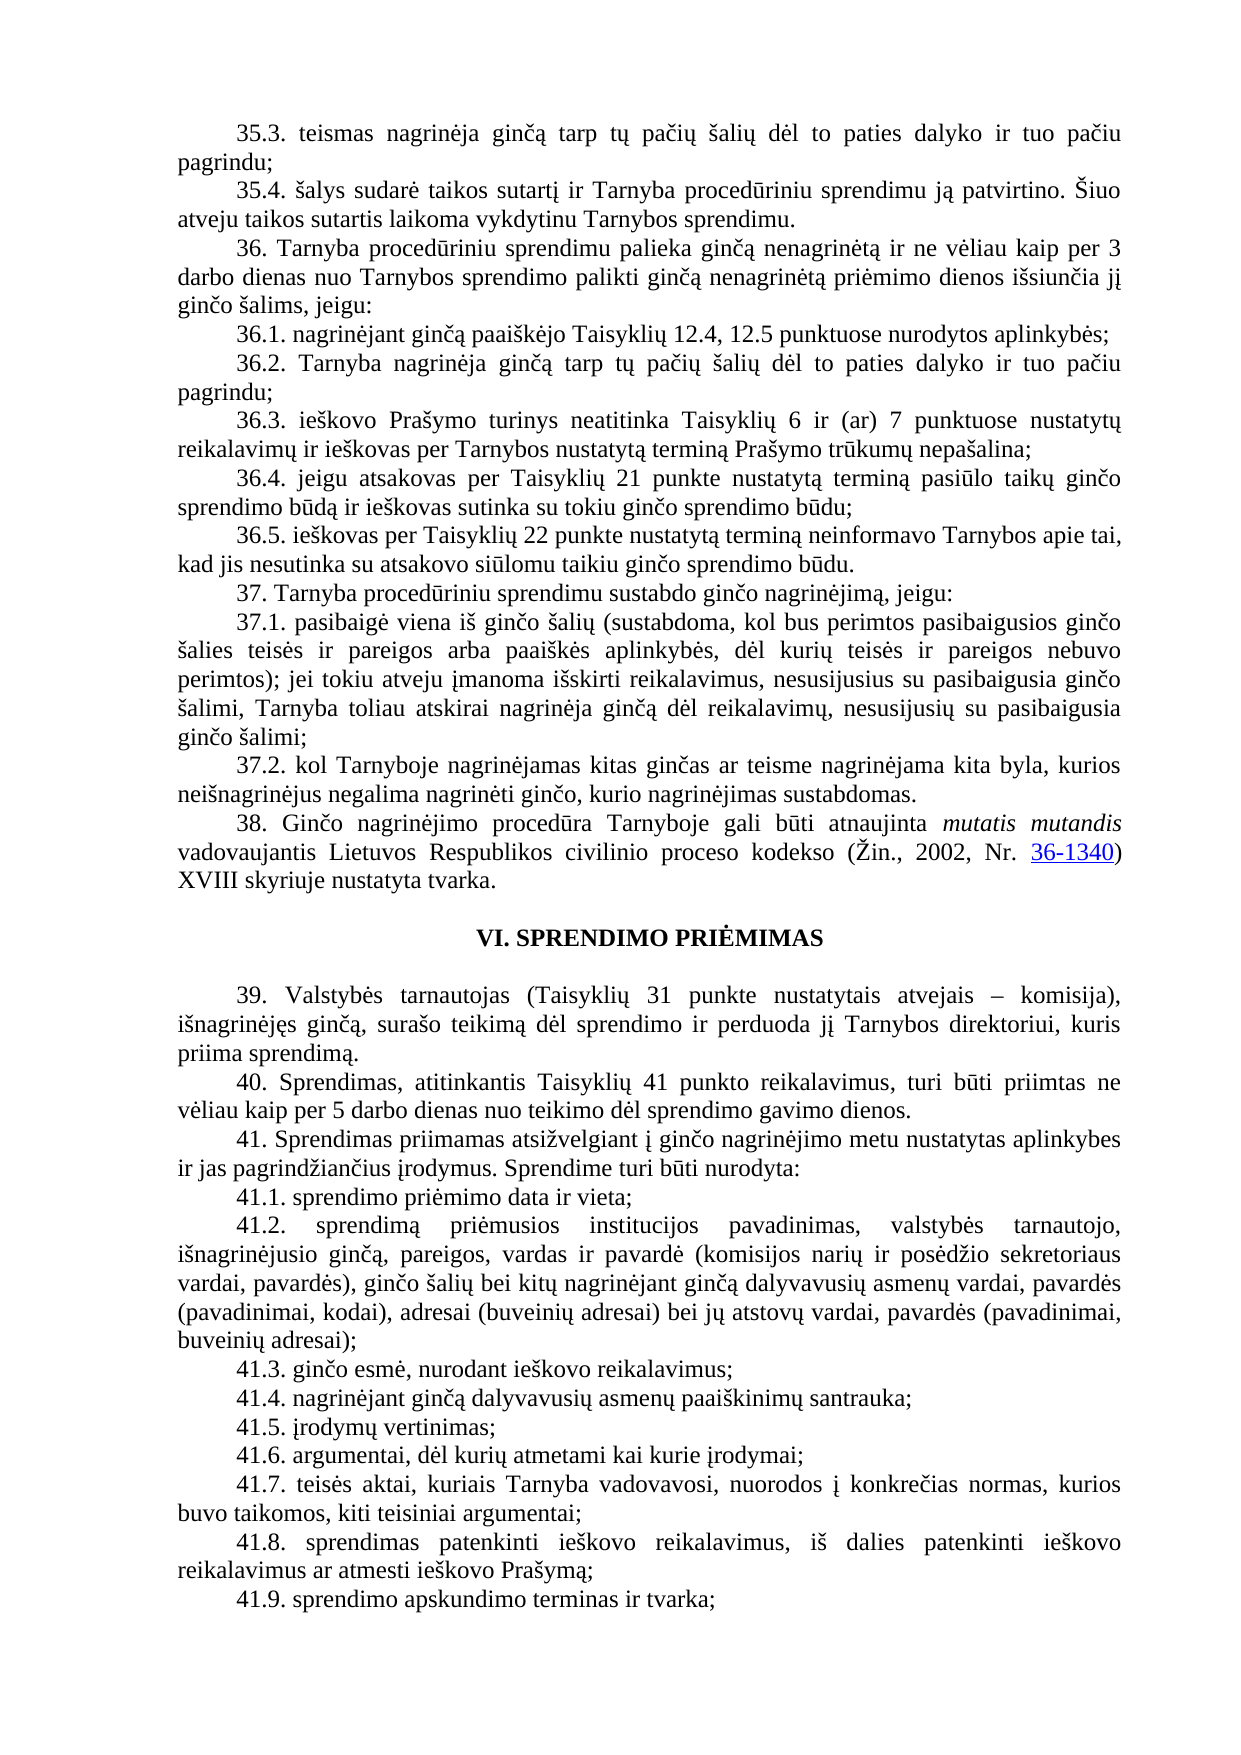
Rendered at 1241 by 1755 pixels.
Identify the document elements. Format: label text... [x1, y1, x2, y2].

text 37. Tarnyba procedūriniu sprendimu sustabdo ginčo nagrinėjimą, jeigu: [177, 578, 1122, 607]
text 36. Tarnyba procedūriniu sprendimu palieka ginčą nenagrinėtą ir ne vėliau kaip per 3 darbo dienas nuo Tarnybos sprendimo palikti ginčą nenagrinėtą priėmimo dienos išsiunčia jį ginčo šalims, jeigu: [177, 233, 1122, 319]
text 41.5. įrodymų vertinimas; [177, 1412, 1122, 1441]
text 38. Ginčo nagrinėjimo procedūra Tarnyboje gali būti atnaujinta mutatis mutandis vadovaujantis Lietuvos Respublikos civilinio proceso kodekso (Žin., 2002, Nr. 36-1340) XVIII skyriuje nustatyta tvarka. [177, 808, 1122, 894]
text 36.4. jeigu atsakovas per Taisyklių 21 punkte nustatytą terminą pasiūlo taikų ginčo sprendimo būdą ir ieškovas sutinka su tokiu ginčo sprendimo būdu; [177, 463, 1122, 521]
text 41.1. sprendimo priėmimo data ir vieta; [177, 1182, 1122, 1211]
text 41.7. teisės aktai, kuriais Tarnyba vadovavosi, nuorodos į konkrečias normas, kurios buvo taikomos, kiti teisiniai argumentai; [177, 1469, 1122, 1527]
text 36.3. ieškovo Prašymo turinys neatitinka Taisyklių 6 ir (ar) 7 punktuose nustatytų reikalavimų ir ieškovas per Tarnybos nustatytą terminą Prašymo trūkumų nepašalina; [177, 406, 1122, 463]
text 41.9. sprendimo apskundimo terminas ir tvarka; [177, 1584, 1122, 1613]
text 36.5. ieškovas per Taisyklių 22 punkte nustatytą terminą neinformavo Tarnybos apie tai, kad jis nesutinka su atsakovo siūlomu taikiu ginčo sprendimo būdu. [177, 521, 1122, 578]
text 41.2. sprendimą priėmusios institucijos pavadinimas, valstybės tarnautojo, išnagrinėjusio ginčą, pareigos, vardas ir pavardė (komisijos narių ir posėdžio sekretoriaus vardai, pavardės), ginčo šalių bei kitų nagrinėjant ginčą dalyvavusių asmenų vardai, pavardės (pavadinimai, kodai), adresai (buveinių adresai) bei jų atstovų vardai, pavardės (pavadinimai, buveinių adresai); [177, 1211, 1122, 1354]
text 40. Sprendimas, atitinkantis Taisyklių 41 punkto reikalavimus, turi būti priimtas ne vėliau kaip per 5 darbo dienas nuo teikimo dėl sprendimo gavimo dienos. [177, 1067, 1122, 1124]
text 41.6. argumentai, dėl kurių atmetami kai kurie įrodymai; [177, 1441, 1122, 1469]
text 41.4. nagrinėjant ginčą dalyvavusių asmenų paaiškinimų santrauka; [177, 1383, 1122, 1412]
text 35.3. teismas nagrinėja ginčą tarp tų pačių šalių dėl to paties dalyko ir tuo pačiu pagrindu; [177, 118, 1122, 176]
text 35.4. šalys sudarė taikos sutartį ir Tarnyba procedūriniu sprendimu ją patvirtino. Šiuo atveju taikos sutartis laikoma vykdytinu Tarnybos sprendimu. [177, 176, 1122, 233]
text 41.3. ginčo esmė, nurodant ieškovo reikalavimus; [177, 1354, 1122, 1383]
text VI. SPRENDIMO PRIĖMIMAS [177, 923, 1122, 952]
text 36.2. Tarnyba nagrinėja ginčą tarp tų pačių šalių dėl to paties dalyko ir tuo pačiu pagrindu; [177, 348, 1122, 406]
text 37.2. kol Tarnyboje nagrinėjamas kitas ginčas ar teisme nagrinėjama kita byla, kurios neišnagrinėjus negalima nagrinėti ginčo, kurio nagrinėjimas sustabdomas. [177, 751, 1122, 808]
text 41. Sprendimas priimamas atsižvelgiant į ginčo nagrinėjimo metu nustatytas aplinkybes ir jas pagrindžiančius įrodymus. Sprendime turi būti nurodyta: [177, 1124, 1122, 1182]
text 39. Valstybės tarnautojas (Taisyklių 31 punkte nustatytais atvejais – komisija), išnagrinėjęs ginčą, surašo teikimą dėl sprendimo ir perduoda jį Tarnybos direktoriui, kuris priima sprendimą. [177, 981, 1122, 1067]
text 41.8. sprendimas patenkinti ieškovo reikalavimus, iš dalies patenkinti ieškovo reikalavimus ar atmesti ieškovo Prašymą; [177, 1527, 1122, 1584]
text 37.1. pasibaigė viena iš ginčo šalių (sustabdoma, kol bus perimtos pasibaigusios ginčo šalies teisės ir pareigos arba paaiškės aplinkybės, dėl kurių teisės ir pareigos nebuvo perimtos); jei tokiu atveju įmanoma išskirti reikalavimus, nesusijusius su pasibaigusia ginčo šalimi, Tarnyba toliau atskirai nagrinėja ginčą dėl reikalavimų, nesusijusių su pasibaigusia ginčo šalimi; [177, 607, 1122, 751]
text 36.1. nagrinėjant ginčą paaiškėjo Taisyklių 12.4, 12.5 punktuose nurodytos aplinkybės; [177, 319, 1122, 348]
